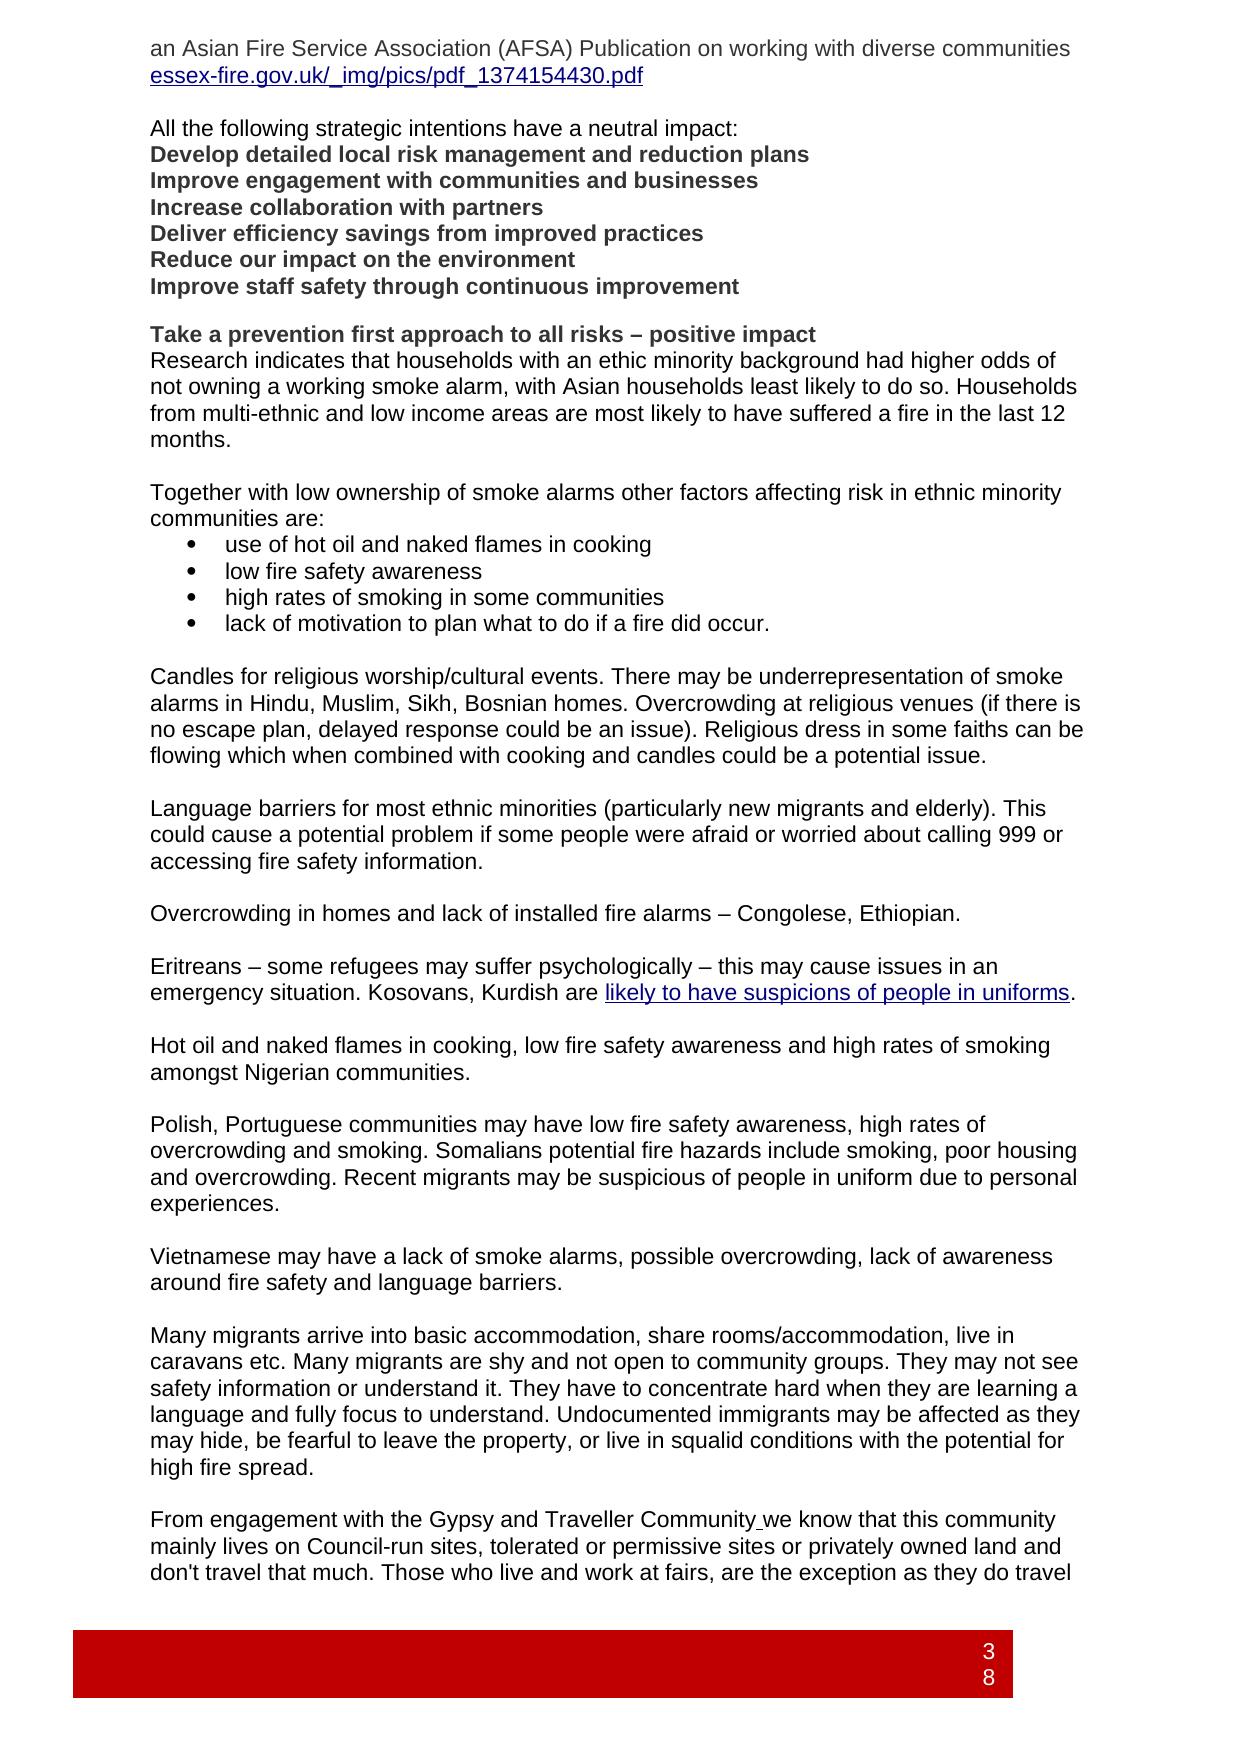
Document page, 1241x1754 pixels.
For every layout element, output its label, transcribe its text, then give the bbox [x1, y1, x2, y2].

text Together with low ownership of smoke alarms other factors affecting risk in ethnic minority communities are: [150, 479, 1090, 531]
text Language barriers for most ethnic minorities (particularly new migrants and elderly). This could cause a potential problem if some people were afraid or worried about calling 999 or accessing fire safety information. [150, 795, 1090, 874]
list high rates of smoking in some communities [187, 584, 1090, 610]
text Research indicates that households with an ethic minority background had higher odds of not owning a working smoke alarm, with Asian households least likely to do so. Households from multi-ethnic and low income areas are most likely to have suffered a fire in the last 12 months. [150, 347, 1090, 452]
text Improve staff safety through continuous improvement [150, 273, 1090, 299]
text Eritreans – some refugees may suffer psychologically – this may cause issues in an emergency situation. Kosovans, Kurdish are likely to have suspicions of people in uniforms. [150, 953, 1090, 1032]
text All the following strategic intentions have a neutral impact: [150, 114, 1090, 141]
text Many migrants arrive into basic accommodation, share rooms/accommodation, live in caravans etc. Many migrants are shy and not open to community groups. They may not see safety information or understand it. They have to concentrate hard when they are learning a language and fully focus to understand. Undocumented immigrants may be affected as they may hide, be fearful to leave the property, or live in squalid conditions with the potential for high fire spread. [150, 1322, 1090, 1480]
text Vietnamese may have a lack of smoke alarms, possible overcrowding, lack of awareness around fire safety and language barriers. [150, 1217, 1090, 1296]
list low fire safety awareness [187, 558, 1090, 584]
text Hot oil and naked flames in cooking, low fire safety awareness and high rates of smoking amongst Nigerian communities. [150, 1032, 1090, 1111]
text Reduce our impact on the environment [150, 246, 1090, 273]
text Polish, Portuguese communities may have low fire safety awareness, high rates of overcrowding and smoking. Somalians potential fire hazards include smoking, poor housing and overcrowding. Recent migrants may be suspicious of people in uniform due to personal experiences. [150, 1111, 1090, 1217]
text Candles for religious worship/cultural events. There may be underrepresentation of smoke alarms in Hindu, Muslim, Sikh, Bosnian homes. Overcrowding at religious venues (if there is no escape plan, delayed response could be an issue). Religious dress in some faiths can be flowing which when combined with cooking and candles could be a potential issue. [150, 663, 1090, 768]
text Develop detailed local risk management and reduction plans [150, 141, 1090, 167]
text an Asian Fire Service Association (AFSA) Publication on working with diverse communities essex-fire.gov.uk/_img/pics/pdf_1374154430.pdf [150, 35, 1090, 88]
list use of hot oil and naked flames in cooking [187, 531, 1090, 558]
text Take a prevention first approach to all risks – positive impact [150, 321, 1090, 347]
text Improve engagement with communities and businesses [150, 167, 1090, 193]
list lack of motivation to plan what to do if a fire did occur. [187, 610, 1090, 637]
text Overcrowding in homes and lack of installed fire alarms – Congolese, Ethiopian. [150, 900, 1090, 953]
text From engagement with the Gypsy and Traveller Community we know that this community mainly lives on Council-run sites, tolerated or permissive sites or privately owned land and don't travel that much. Those who live and work at fairs, are the exception as they do travel [150, 1506, 1090, 1586]
text Increase collaboration with partners [150, 193, 1090, 220]
text Deliver efficiency savings from improved practices [150, 220, 1090, 246]
